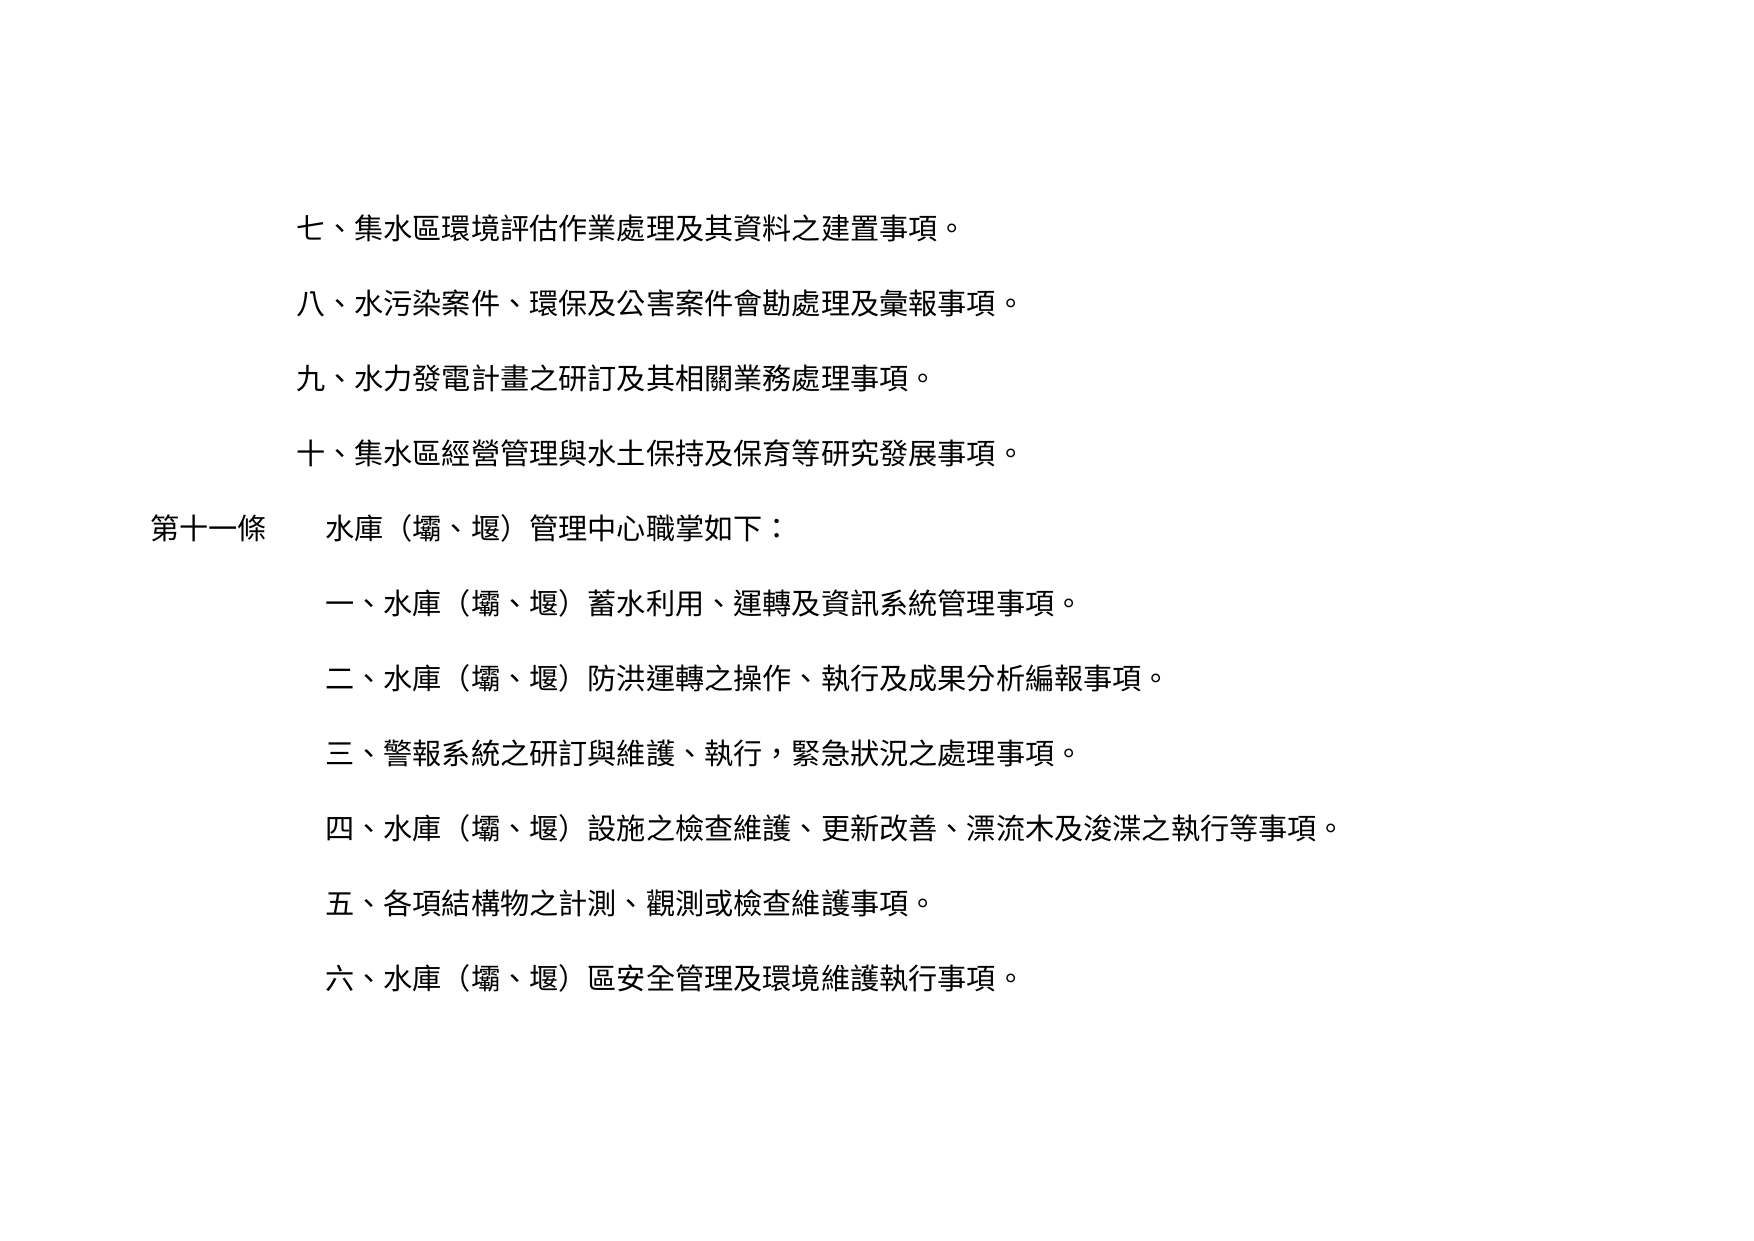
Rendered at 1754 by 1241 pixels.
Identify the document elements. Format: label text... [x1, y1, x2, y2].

text 九、水力發電計畫之研訂及其相關業務處理事項。 [150, 339, 1604, 414]
text 四、水庫（壩、堰）設施之檢查維護、更新改善、漂流木及浚渫之執行等事項。 [150, 789, 1604, 864]
text 七、集水區環境評估作業處理及其資料之建置事項。 [150, 189, 1604, 264]
text 一、水庫（壩、堰）蓄水利用、運轉及資訊系統管理事項。 [150, 564, 1604, 639]
text 八、水污染案件、環保及公害案件會勘處理及彙報事項。 [150, 264, 1604, 339]
text 十、集水區經營管理與水土保持及保育等研究發展事項。 [150, 414, 1604, 489]
text 第十一條 水庫（壩、堰）管理中心職掌如下： [150, 489, 1604, 564]
text 六、水庫（壩、堰）區安全管理及環境維護執行事項。 [150, 939, 1604, 1014]
text 三、警報系統之研訂與維護、執行，緊急狀況之處理事項。 [150, 714, 1604, 789]
text 五、各項結構物之計測、觀測或檢查維護事項。 [150, 864, 1604, 939]
text 二、水庫（壩、堰）防洪運轉之操作、執行及成果分析編報事項。 [150, 639, 1604, 714]
